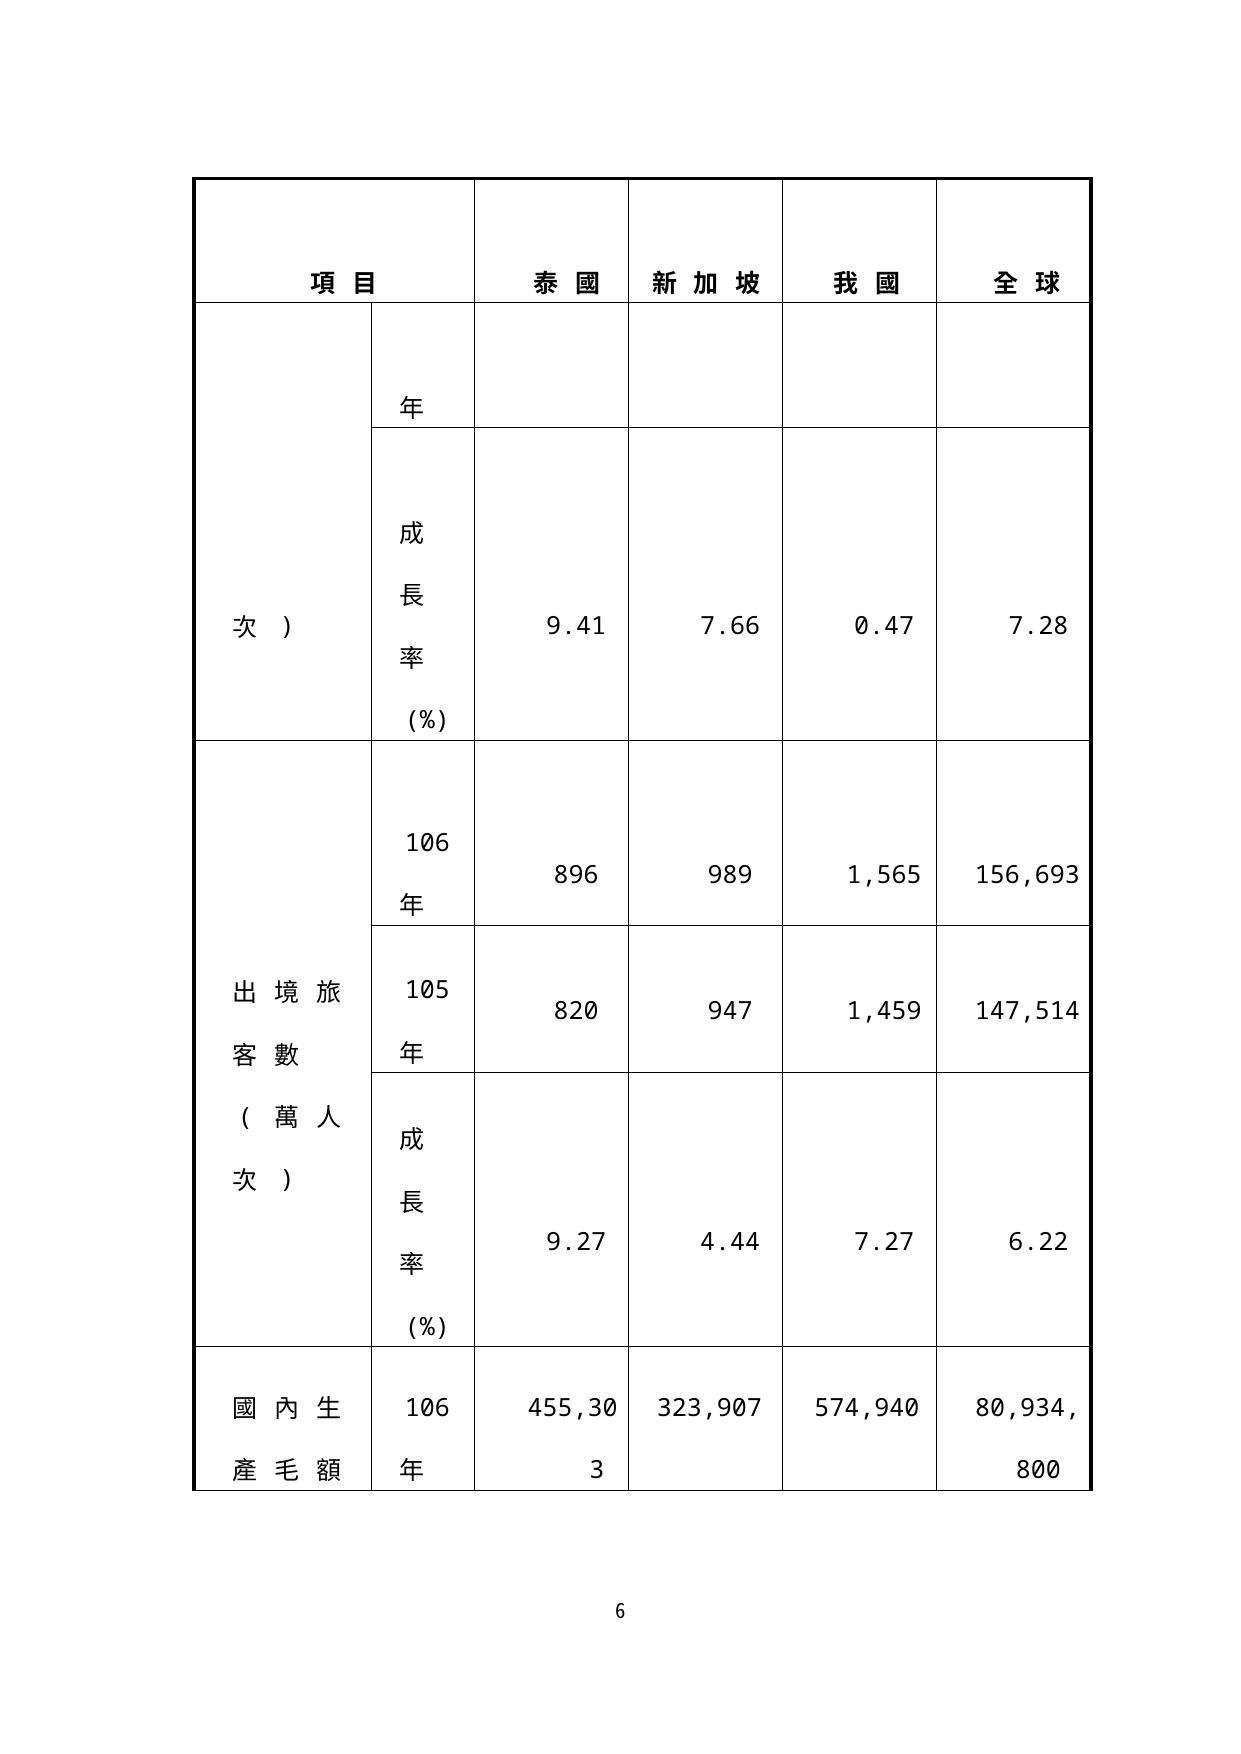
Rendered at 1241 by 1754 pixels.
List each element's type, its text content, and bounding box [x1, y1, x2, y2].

table_cell 次) [196, 303, 371, 740]
table_cell 156,693 [937, 741, 1089, 924]
table_cell 574,940 [783, 1347, 936, 1490]
table_cell 6.22 [937, 1073, 1089, 1346]
table_cell 105年 [372, 926, 474, 1072]
table_cell 106年 [372, 1347, 474, 1490]
table_header 全球 [937, 180, 1089, 302]
table_header 新加坡 [629, 180, 782, 302]
table_cell 成長率(%) [372, 1073, 474, 1346]
table_header 項目 [196, 180, 474, 302]
table_cell 4.44 [629, 1073, 782, 1346]
table_cell [937, 303, 1089, 427]
table_cell 出境旅客數(萬人次) [196, 741, 371, 1346]
table_cell 455,303 [475, 1347, 628, 1490]
table_cell 0.47 [783, 428, 936, 740]
table_cell 7.27 [783, 1073, 936, 1346]
table_cell 989 [629, 741, 782, 924]
table_cell 成長率(%) [372, 428, 474, 740]
table_cell 896 [475, 741, 628, 924]
table_cell 1,565 [783, 741, 936, 924]
table_cell 820 [475, 926, 628, 1072]
table_cell 國內生產毛額 [196, 1347, 371, 1490]
table_header 泰國 [475, 180, 628, 302]
table_cell [475, 303, 628, 427]
table_cell 7.66 [629, 428, 782, 740]
table_cell 1,459 [783, 926, 936, 1072]
table_cell 147,514 [937, 926, 1089, 1072]
table_cell 80,934,800 [937, 1347, 1089, 1490]
table_header 我國 [783, 180, 936, 302]
table_cell [629, 303, 782, 427]
table_cell [783, 303, 936, 427]
table_cell 7.28 [937, 428, 1089, 740]
table_cell 947 [629, 926, 782, 1072]
table_cell 年 [372, 303, 474, 427]
table_cell 106年 [372, 741, 474, 924]
table_cell 9.27 [475, 1073, 628, 1346]
table_cell 323,907 [629, 1347, 782, 1490]
table_cell 9.41 [475, 428, 628, 740]
